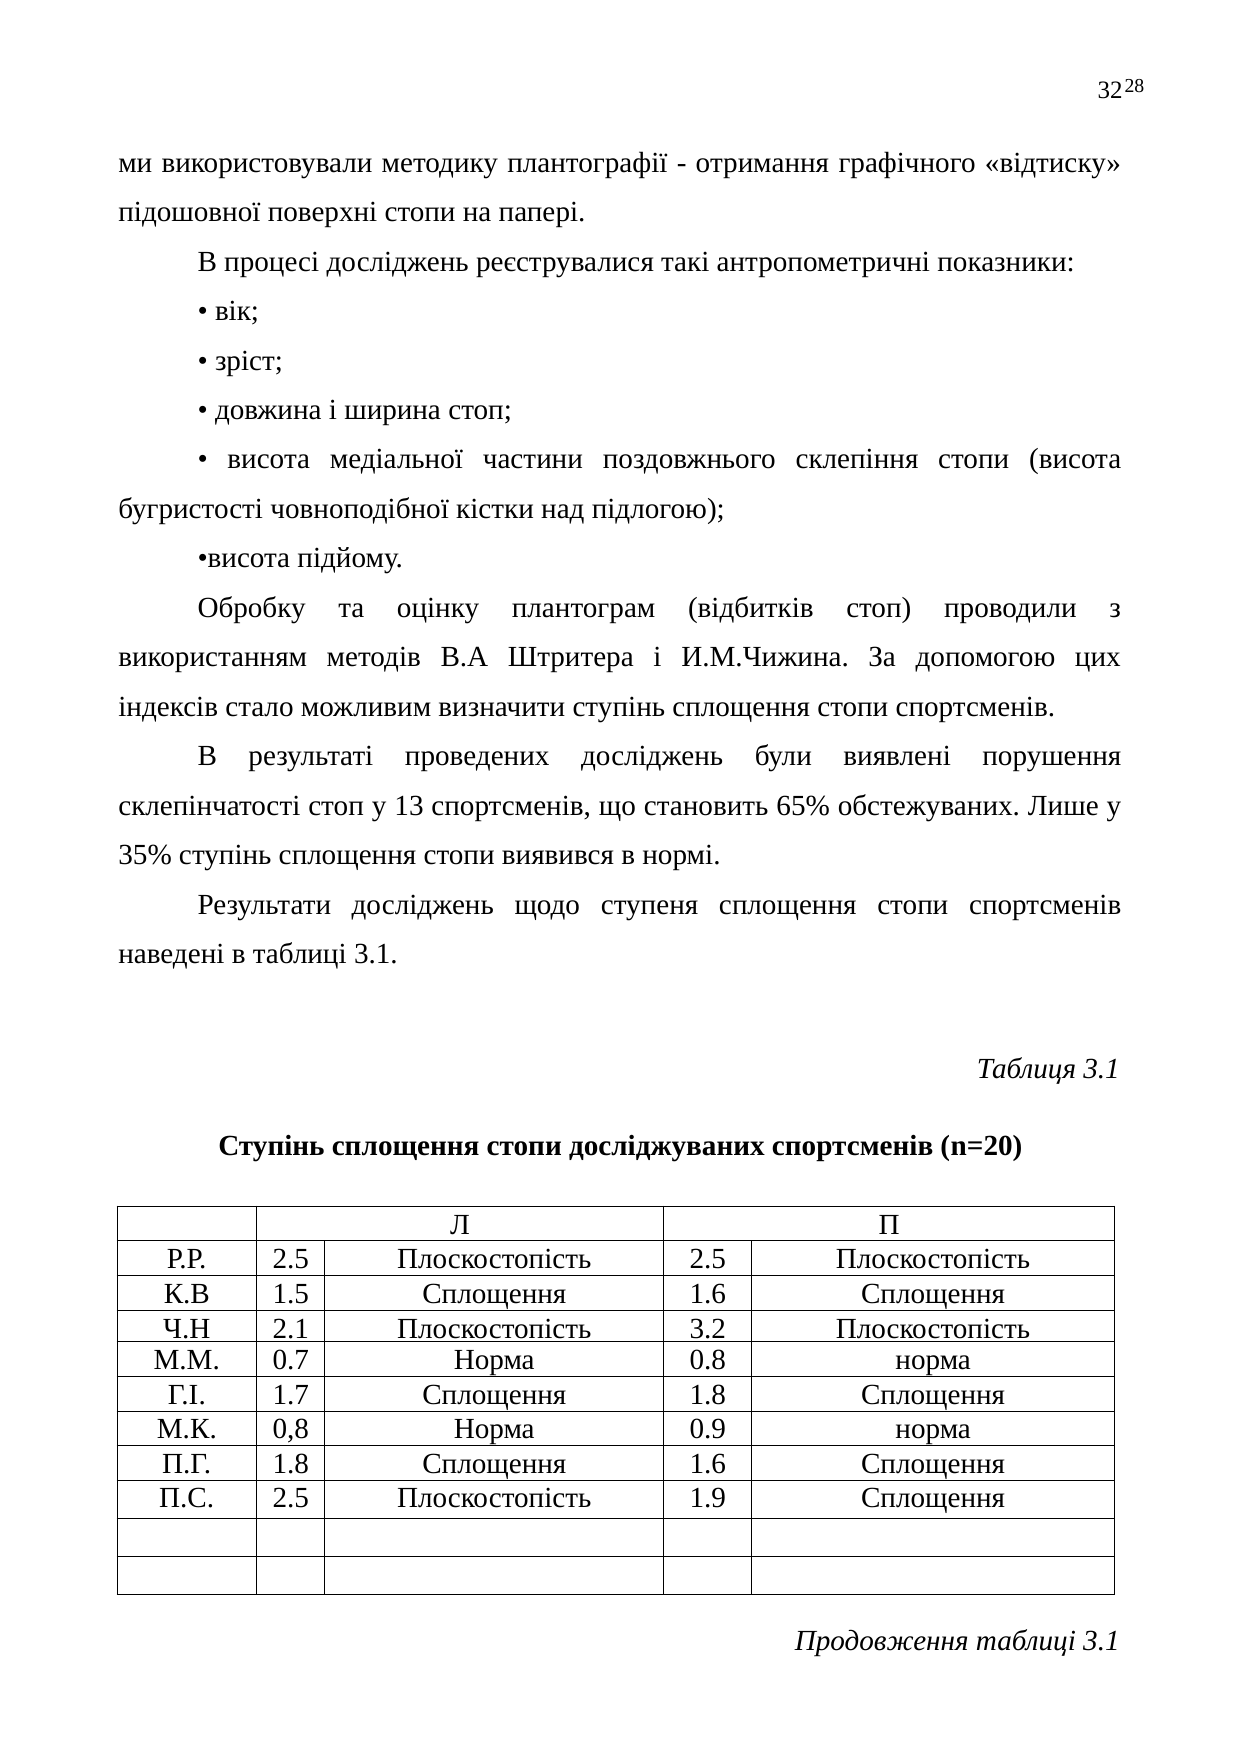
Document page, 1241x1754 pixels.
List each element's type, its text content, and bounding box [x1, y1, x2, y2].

text В результаті проведених досліджень були виявлені порушення склепінчатості стоп у 13 спортсменів, що становить 65% обстежуваних. Лише у 35% ступінь сплощення стопи виявився в нормі. [118, 726, 1122, 875]
text • вік; [118, 281, 1122, 330]
table_cell [325, 1519, 663, 1556]
text • довжина і ширина стоп; [118, 380, 1122, 429]
text Ступінь сплощення стопи досліджуваних спортсменів (n=20) [118, 1128, 1122, 1162]
text ми використовували методику плантографії - отримання графічного «відтиску» підошовної поверхні стопи на папері. [118, 132, 1122, 231]
text 28 [1124, 77, 1144, 97]
text Продовження таблиці 3.1 [118, 1623, 1122, 1657]
table_cell Плоскостопість [325, 1481, 663, 1517]
text Результати досліджень щодо ступеня сплощення стопи спортсменів наведені в таблиці 3.1. [118, 875, 1122, 974]
text •висота підйому. [118, 528, 1122, 578]
table_cell [118, 1557, 256, 1593]
text Обробку та оцінку плантограм (відбитків стоп) проводили з використанням методів В.А Штритера і И.М.Чижина. За допомогою цих індексів стало можливим визначити ступінь сплощення стопи спортсменів. [118, 578, 1122, 726]
table_cell [664, 1533, 751, 1556]
table_cell [118, 1519, 256, 1556]
table_cell [257, 1571, 324, 1593]
table_header П [664, 1207, 1114, 1240]
text Таблиця 3.1 [118, 1051, 1122, 1084]
text В процесі досліджень реєструвалися такі антропометричні показники: [118, 231, 1122, 281]
table_cell [325, 1557, 663, 1593]
text • зріст; [118, 330, 1122, 380]
table_cell [257, 1533, 324, 1556]
table_header Л [257, 1207, 663, 1240]
table_cell П.С. [118, 1481, 256, 1517]
table_header [118, 1207, 256, 1240]
text • висота медіальної частини поздовжнього склепіння стопи (висота бугристості човноподібної кістки над підлогою); [118, 429, 1122, 528]
table_cell Сплощення [752, 1481, 1114, 1517]
table_cell [752, 1557, 1114, 1593]
table_cell [752, 1519, 1114, 1556]
table_cell [664, 1571, 751, 1593]
